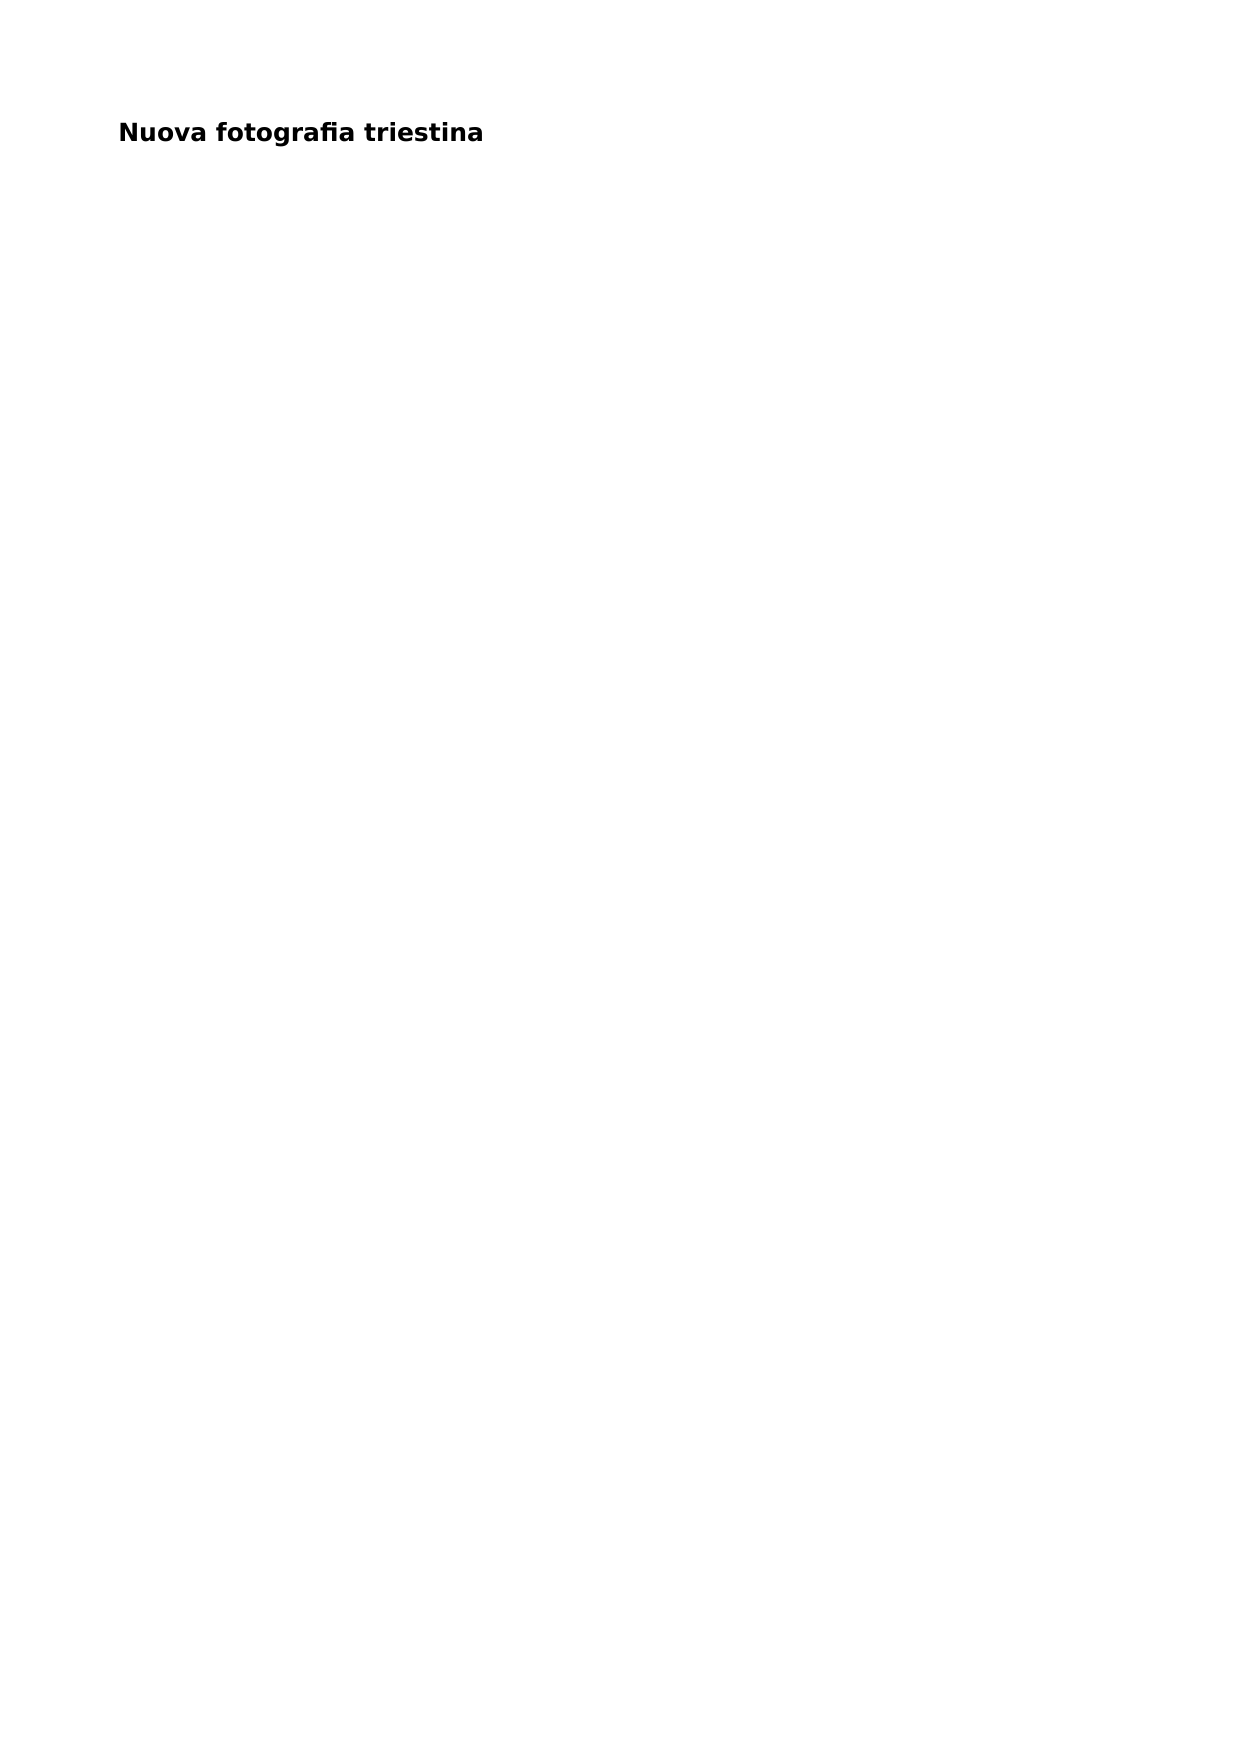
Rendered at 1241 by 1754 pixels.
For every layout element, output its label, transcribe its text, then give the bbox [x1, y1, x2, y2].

text Nuova fotografia triestina [118, 118, 1122, 147]
